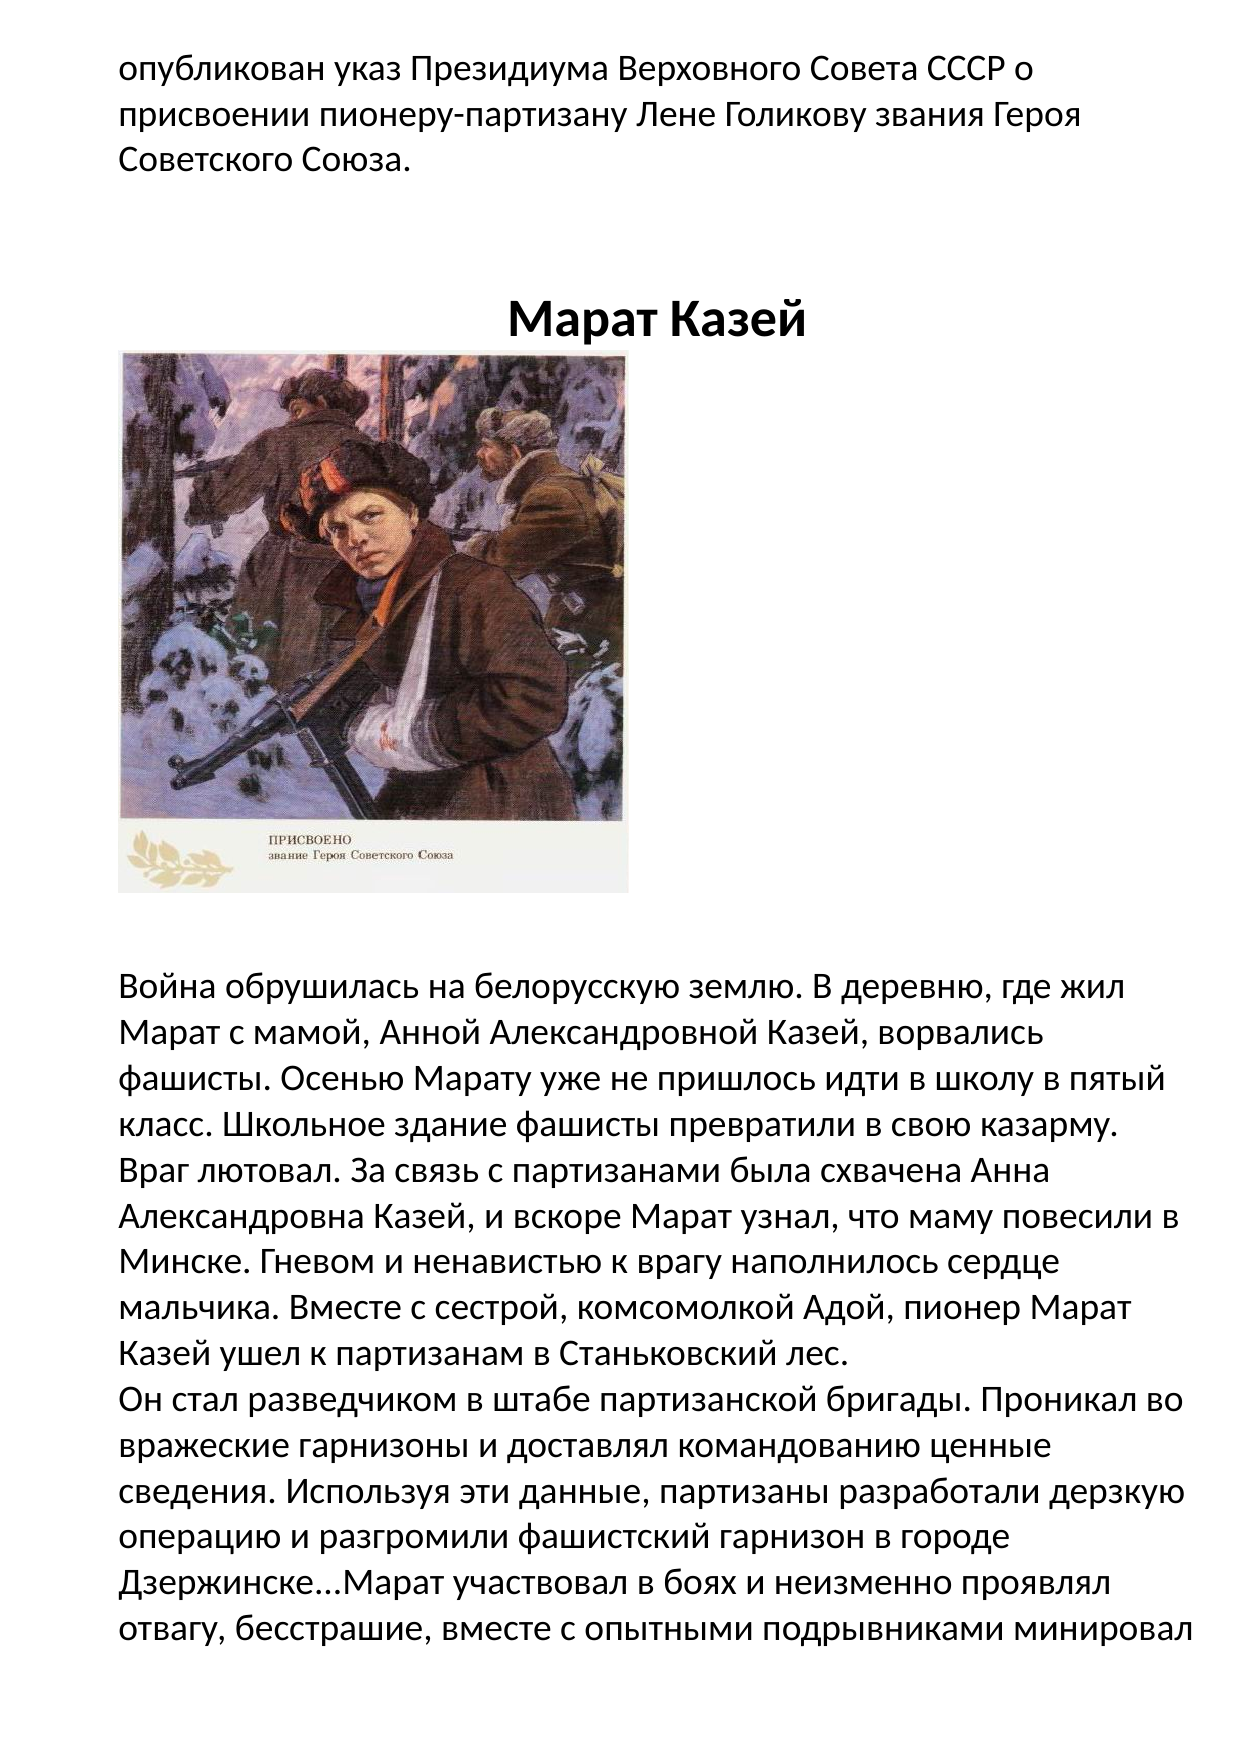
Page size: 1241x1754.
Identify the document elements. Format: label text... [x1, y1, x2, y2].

text Марат Казей [118, 284, 1196, 350]
text опубликован указ Президиума Верховного Совета СССР о присвоении пионеру-партизану Лене Голикову звания Героя Советского Союза. [118, 44, 1196, 181]
text Война обрушилась на белорусскую землю. В деревню, где жил Марат с мамой, Анной Александровной Казей, ворвались фашисты. Осенью Марату уже не пришлось идти в школу в пятый класс. Школьное здание фашисты превратили в свою казарму. Враг лютовал. За связь с партизанами была схвачена Анна Александровна Казей, и вскоре Марат узнал, что маму повесили в Минске. Гневом и ненавистью к врагу наполнилось сердце мальчика. Вместе с сестрой, комсомолкой Адой, пионер Марат Казей ушел к партизанам в Станьковский лес. [118, 962, 1196, 1375]
text Он стал разведчиком в штабе партизанской бригады. Проникал во вражеские гарнизоны и доставлял командованию ценные сведения. Используя эти данные, партизаны разработали дерзкую операцию и разгромили фашистский гарнизон в городе Дзержинске...Марат участвовал в боях и неизменно проявлял отвагу, бесстрашие, вместе с опытными подрывниками минировал [118, 1375, 1196, 1650]
picture [118, 350, 629, 893]
